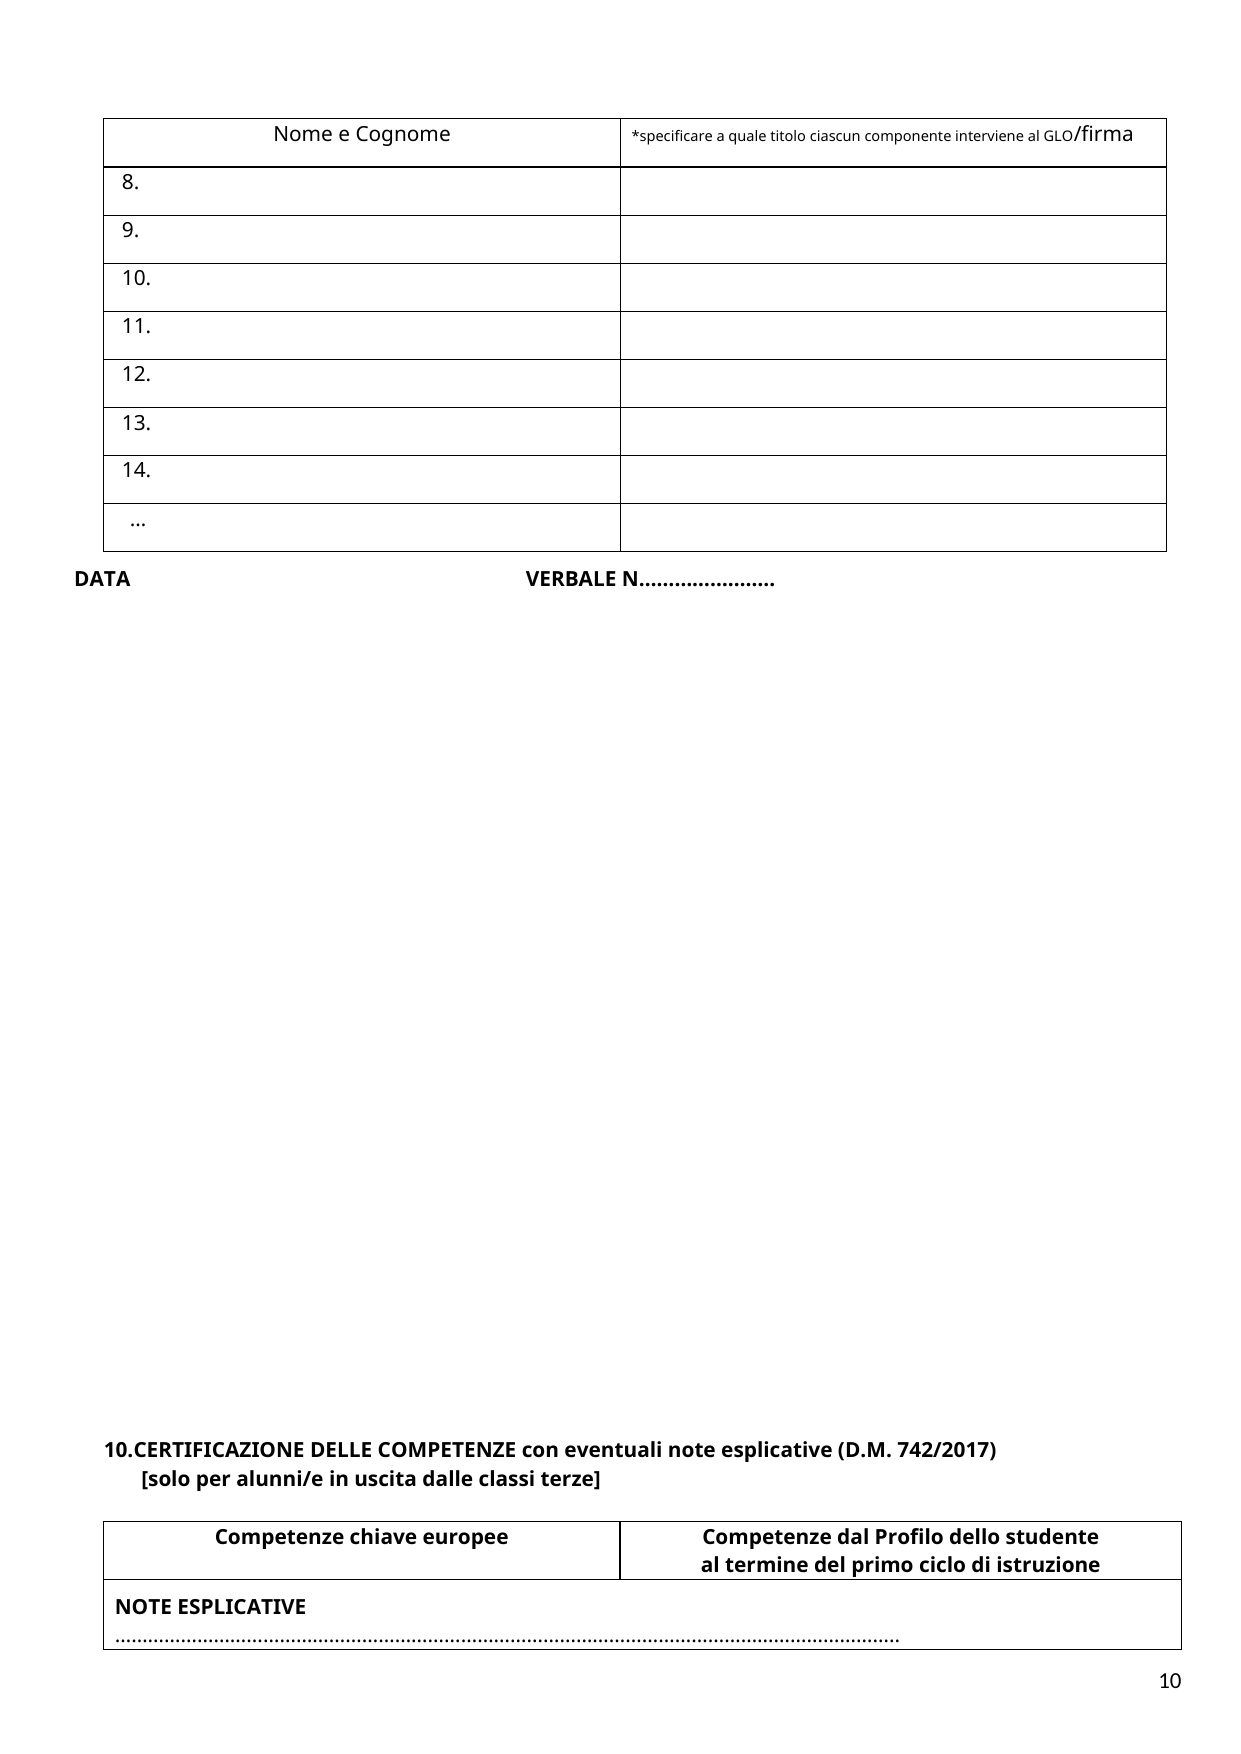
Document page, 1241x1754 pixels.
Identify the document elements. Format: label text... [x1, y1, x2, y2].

table_cell [621, 408, 1166, 454]
table_cell [621, 456, 1166, 503]
table_cell [621, 168, 1166, 214]
text DATA VERBALE N………………….. [74, 564, 1181, 593]
table_cell [104, 168, 620, 214]
table_header Competenze chiave europee [104, 1522, 619, 1579]
table_cell [621, 264, 1166, 311]
table_cell [621, 312, 1166, 358]
table_cell [104, 408, 620, 454]
table_cell [104, 216, 620, 262]
table_header *specificare a quale titolo ciascun componente interviene al GLO/firma [621, 119, 1166, 166]
table_cell [104, 312, 620, 358]
text 10.CERTIFICAZIONE DELLE COMPETENZE con eventuali note esplicative (D.M. 742/2017) [103, 1435, 1181, 1464]
table_cell … [104, 504, 620, 551]
table_header Nome e Cognome [104, 119, 620, 166]
table_cell [621, 360, 1166, 407]
table_cell [104, 264, 620, 311]
table_cell NOTE ESPLICATIVE …………………………………………………………………………………………………………………………….. [104, 1580, 1181, 1649]
table_cell [104, 456, 620, 503]
table_header Competenze dal Profilo dello studente al termine del primo ciclo di istruzione [621, 1522, 1181, 1579]
table_cell [621, 504, 1166, 551]
text [solo per alunni/e in uscita dalle classi terze] [74, 1464, 1181, 1492]
table_cell [621, 216, 1166, 262]
table_cell [104, 360, 620, 407]
